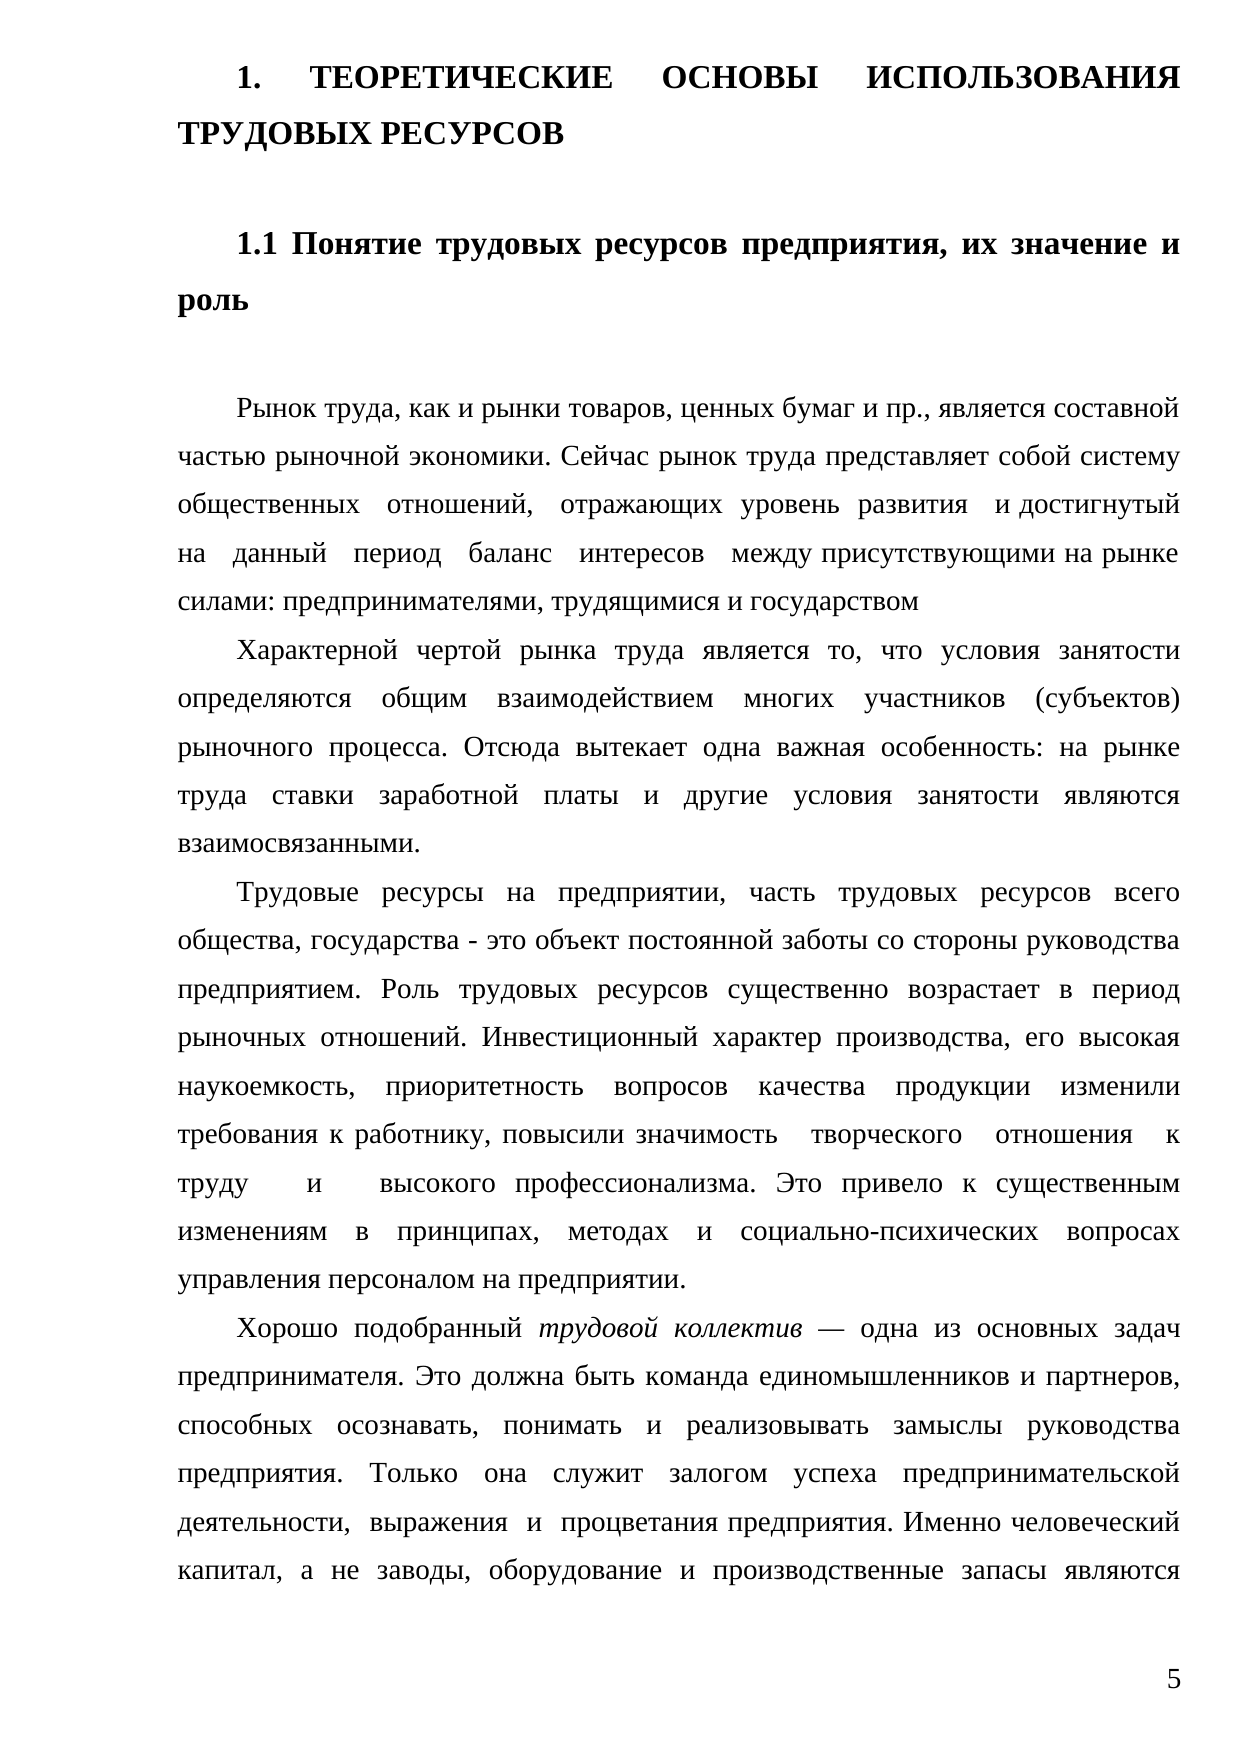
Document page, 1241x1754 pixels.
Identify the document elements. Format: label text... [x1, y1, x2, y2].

text Рынок труда, как и рынки товаров, ценных бумаг и пр., является составной частью рыночной экономики. Сейчас рынок труда представляет собой систему общественных отношений, отражающих уровень развития и достигнутый на данный период баланс интересов между присутствующими на рынке силами: предпринимателями, трудящимися и государством [177, 391, 1181, 617]
text Хорошо подобранный трудовой коллектив — одна из основных задач предпринимателя. Это должна быть команда единомышленников и партнеров, способных осознавать, понимать и реализовывать замыслы руководства предприятия. Только она служит залогом успеха предпринимательской деятельности, выражения и процветания предприятия. Именно человеческий капитал, а не заводы, оборудование и производственные запасы являются [177, 1311, 1181, 1586]
text Трудовые ресурсы на предприятии, часть трудовых ресурсов всего общества, государства - это объект постоянной заботы со стороны руководства предприятием. Роль трудовых ресурсов существенно возрастает в период рыночных отношений. Инвестиционный характер производства, его высокая наукоемкость, приоритетность вопросов качества продукции изменили требования к работнику, повысили значимость творческого отношения к труду и высокого профессионализма. Это привело к существенным изменениям в принципах, методах и социально-психических вопросах управления персоналом на предприятии. [177, 875, 1181, 1295]
text 1. ТЕОРЕТИЧЕСКИЕ ОСНОВЫ ИСПОЛЬЗОВАНИЯ ТРУДОВЫХ РЕСУРСОВ [177, 59, 1181, 151]
text 1.1 Понятие трудовых ресурсов предприятия, их значение и роль [177, 225, 1181, 317]
text Характерной чертой рынка труда является то, что условия занятости определяются общим взаимодействием многих участников (субъектов) рыночного процесса. Отсюда вытекает одна важная особенность: на рынке труда ставки заработной платы и другие условия занятости являются взаимосвязанными. [177, 633, 1181, 859]
